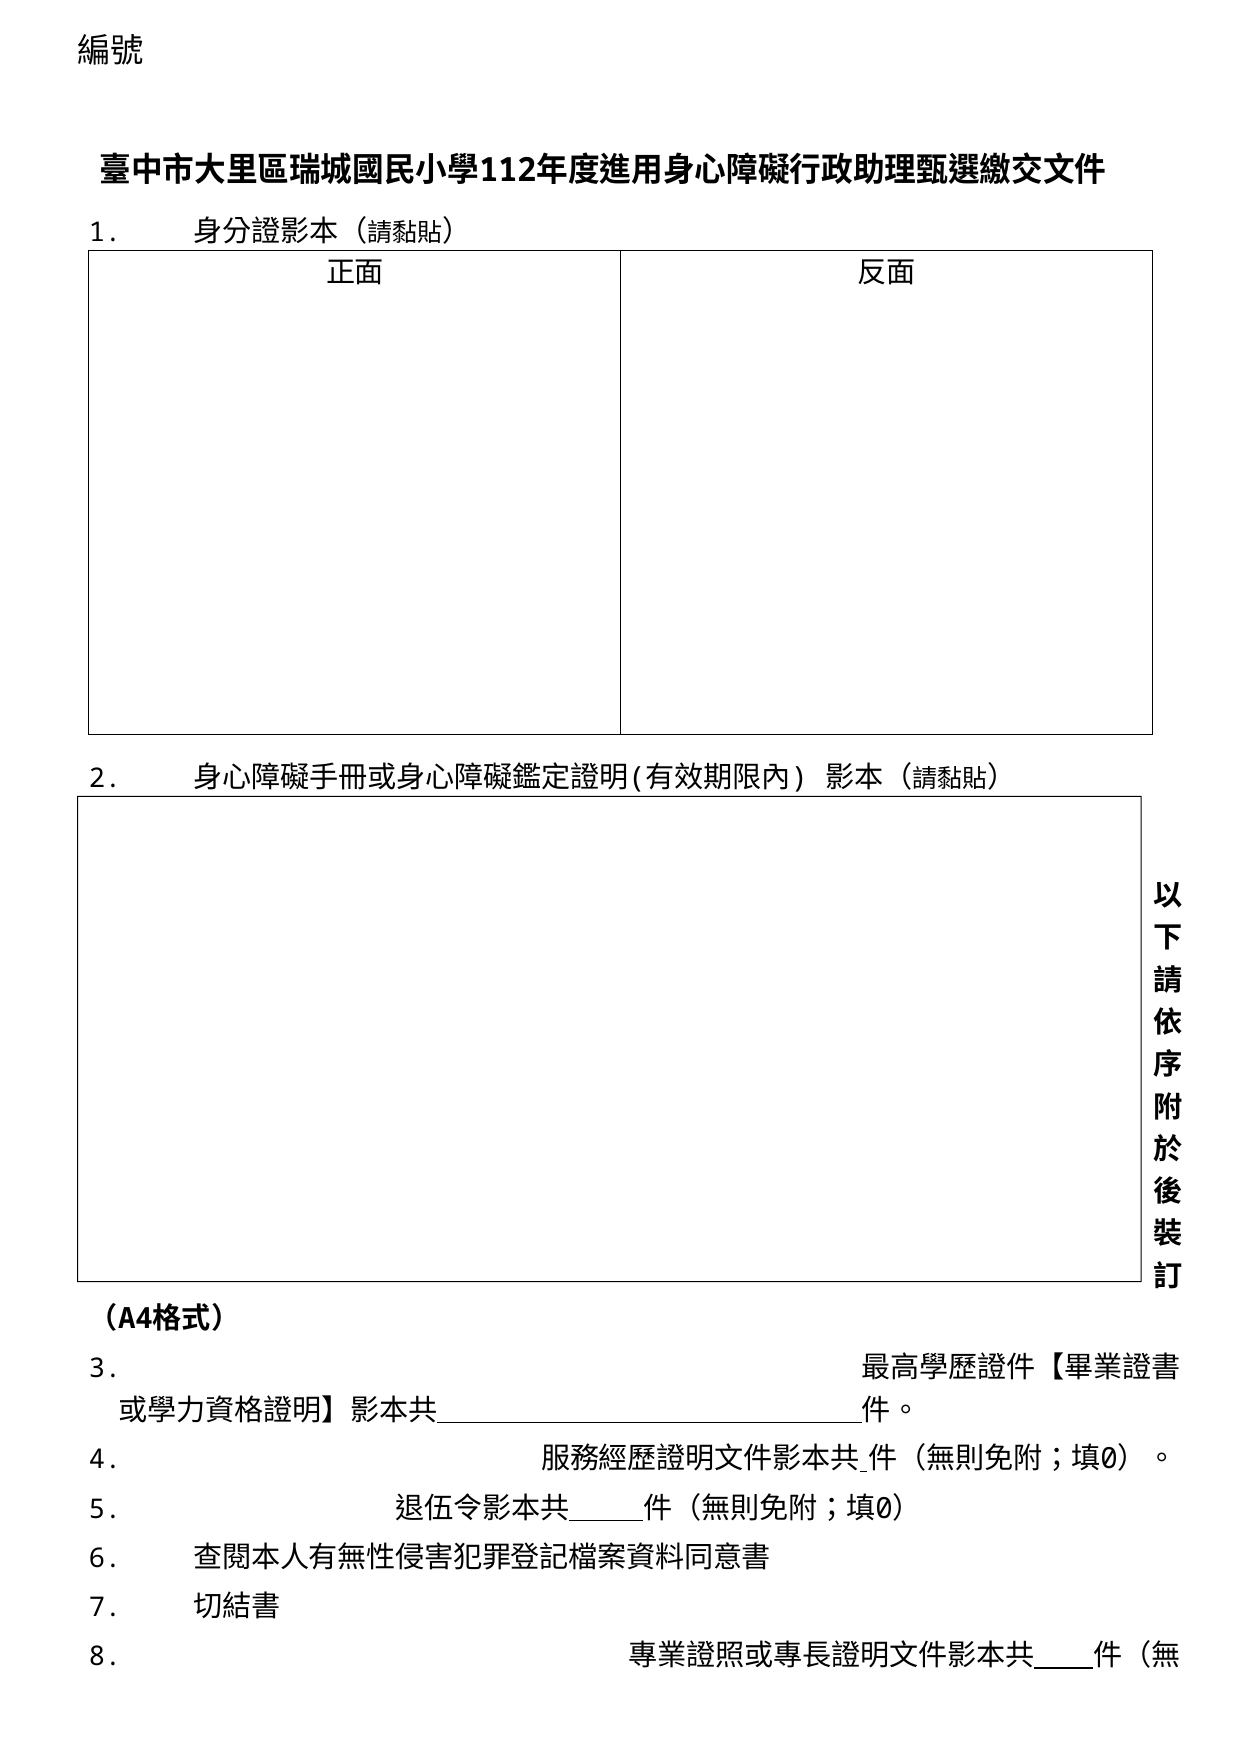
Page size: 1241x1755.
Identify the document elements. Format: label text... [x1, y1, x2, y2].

table_header 反面 [621, 251, 1152, 734]
list 最高學歷證件【畢業證書或學力資格證明】影本共 件。 [89, 1344, 1191, 1428]
subtitle 臺中市大里區瑞城國民小學112年度進用身心障礙行政助理甄選繳交文件 [99, 143, 1191, 192]
list 身心障礙手冊或身心障礙鑑定證明(有效期限內) 影本（請黏貼） [89, 753, 1191, 796]
list 專業證照或專長證明文件影本共 件（無 [89, 1631, 1191, 1673]
list 退伍令影本共 件（無則免附；填0） [89, 1484, 1191, 1527]
text 以下請依序附於後裝訂（A4格式） [89, 872, 1191, 1337]
list 服務經歷證明文件影本共 件（無則免附；填0）。 [89, 1435, 1191, 1477]
list 身分證影本（請黏貼） [89, 208, 1191, 250]
list 查閱本人有無性侵害犯罪登記檔案資料同意書 [89, 1533, 1191, 1576]
list 切結書 [89, 1582, 1191, 1624]
table_header 正面 [89, 251, 620, 734]
